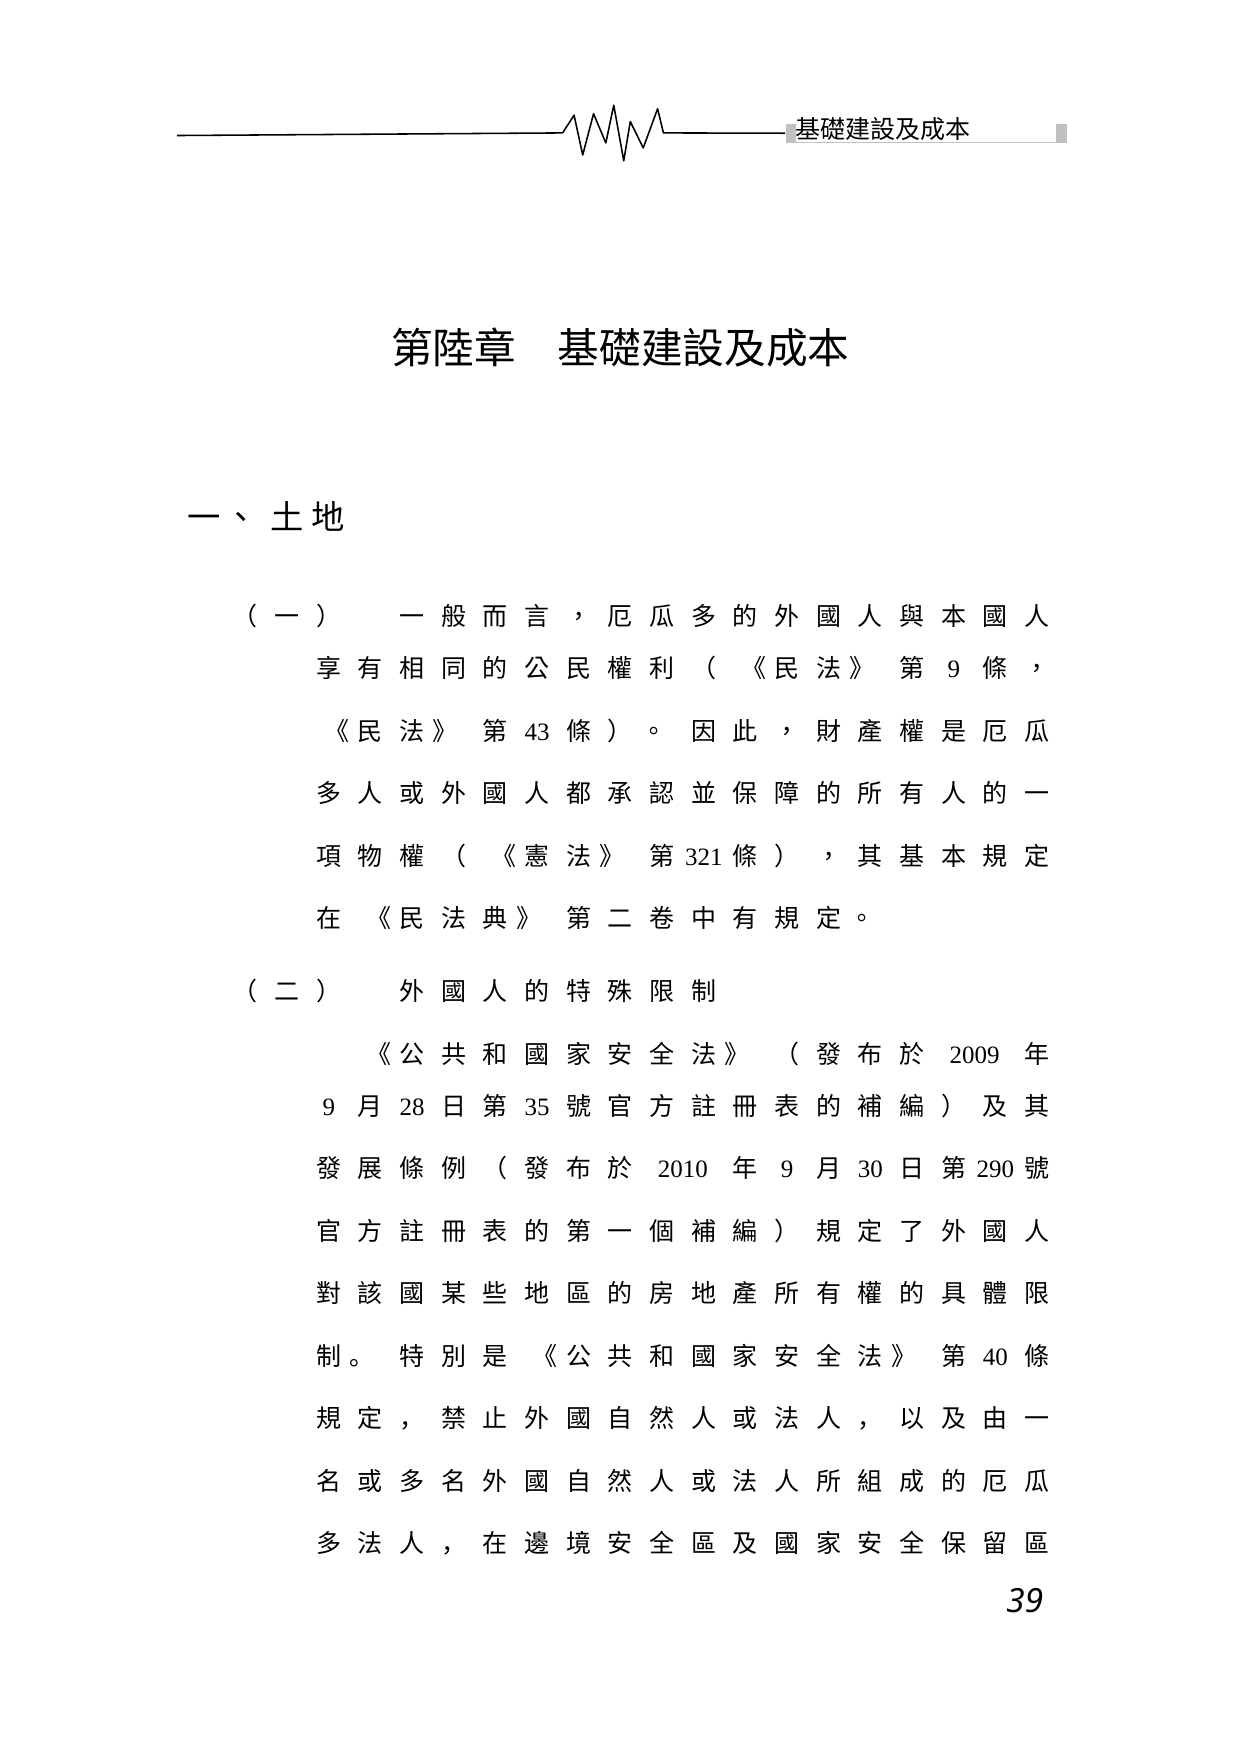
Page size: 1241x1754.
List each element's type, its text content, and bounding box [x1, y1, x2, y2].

text （二） 外國人的特殊限制 [207, 938, 1058, 1000]
text 一、土地 [183, 473, 1058, 536]
text 第陸章 基礎建設及成本 [183, 304, 1058, 366]
text （一） 一般而言，厄瓜多的外國人與本國人享有相同的公民權利（《民法》第9條，《民法》第43條）。因此，財產權是厄瓜多人或外國人都承認並保障的所有人的一項物權（《憲法》第321條），其基本規定在《民法典》第二卷中有規定。 [207, 563, 1058, 938]
text 《公共和國家安全法》（發布於2009年9月28日第35號官方註冊表的補編）及其發展條例（發布於2010年9月30日第290號官方註冊表的第一個補編）規定了外國人對該國某些地區的房地產所有權的具體限制。特別是《公共和國家安全法》第40條規定，禁止外國自然人或法人，以及由一名或多名外國自然人或法人所組成的厄瓜多法人，在邊境安全區及國家安全保留區擁有、取得土地或取得土地特許權，但位於上述區域內的已開發人口聚落及城市空間除外，或是厄瓜多法人其外國股東已在厄瓜多設有住所至少5年，且為連續不間斷，亦得例外取得土地及特許權。 [281, 1000, 1058, 1563]
